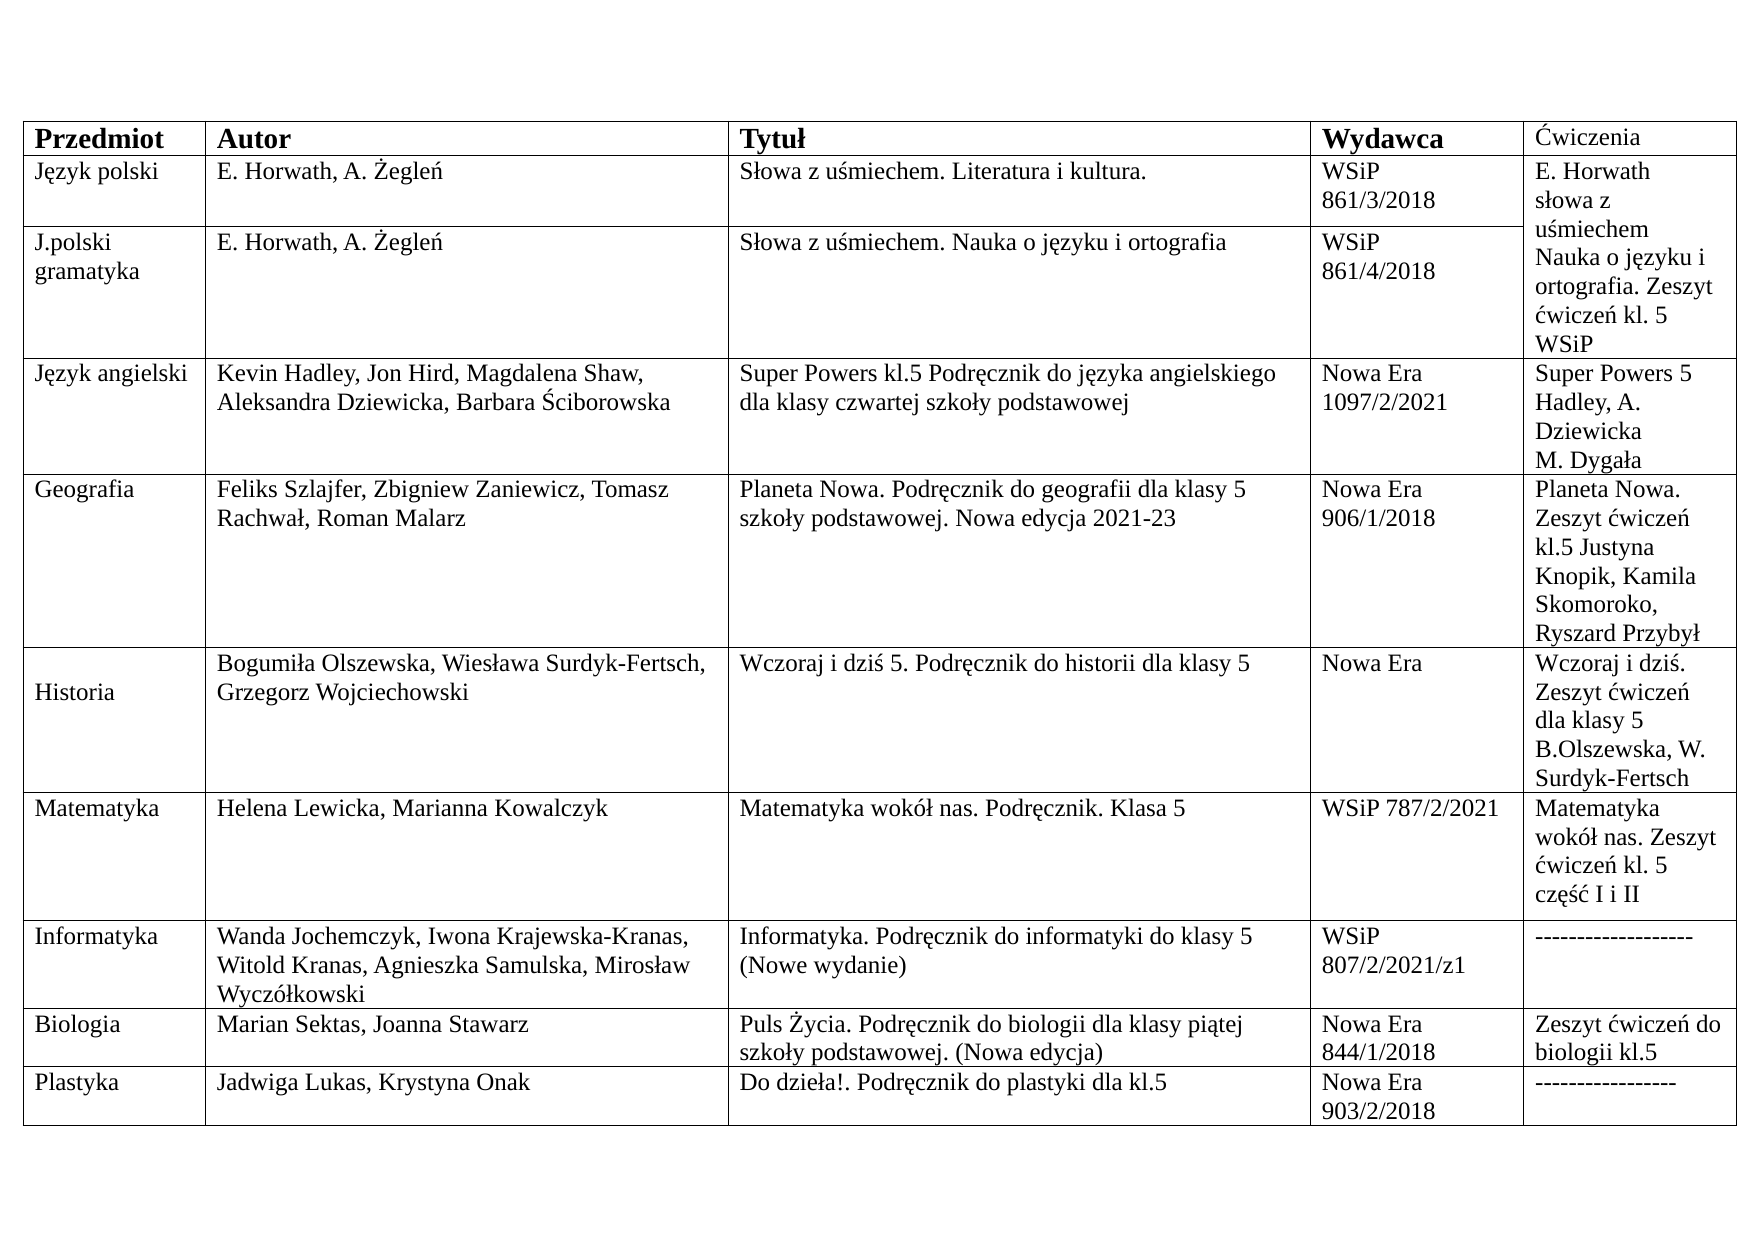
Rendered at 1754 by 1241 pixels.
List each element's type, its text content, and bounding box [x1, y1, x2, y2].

table_cell ----------------- [1524, 1067, 1736, 1125]
table_cell Wczoraj i dziś 5. Podręcznik do historii dla klasy 5 [729, 648, 1310, 792]
table_cell Do dzieła!. Podręcznik do plastyki dla kl.5 [729, 1067, 1310, 1125]
table_cell WSiP 787/2/2021 [1311, 793, 1523, 920]
table_cell WSiP 861/4/2018 [1311, 227, 1523, 357]
table_cell Język angielski [24, 359, 205, 473]
table_cell E. Horwath, A. Żegleń [206, 156, 728, 226]
table_cell Planeta Nowa. Zeszyt ćwiczeń kl.5 Justyna Knopik, Kamila Skomoroko, Ryszard Przybył [1524, 475, 1736, 647]
table_cell Nowa Era 903/2/2018 [1311, 1067, 1523, 1125]
table_cell Wanda Jochemczyk, Iwona Krajewska-Kranas, Witold Kranas, Agnieszka Samulska, Mirosław Wyczółkowski [206, 921, 728, 1008]
table_cell Nowa Era 906/1/2018 [1311, 475, 1523, 647]
table_cell E. Horwath słowa z uśmiechem Nauka o języku i ortografia. Zeszyt ćwiczeń kl. 5 WSiP [1524, 156, 1736, 357]
table_cell Matematyka [24, 793, 205, 920]
table_header Tytuł [729, 122, 1310, 155]
table_cell Matematyka wokół nas. Zeszyt ćwiczeń kl. 5 część I i II [1524, 793, 1736, 920]
table_header Wydawca [1311, 122, 1523, 155]
table_cell ------------------- [1524, 921, 1736, 1008]
table_cell Nowa Era [1311, 648, 1523, 792]
table_header Autor [206, 122, 728, 155]
table_cell WSiP 861/3/2018 [1311, 156, 1523, 226]
table_header Ćwiczenia [1524, 122, 1736, 155]
table_cell Kevin Hadley, Jon Hird, Magdalena Shaw, Aleksandra Dziewicka, Barbara Ściborowska [206, 359, 728, 473]
table_cell E. Horwath, A. Żegleń [206, 227, 728, 357]
table_cell WSiP 807/2/2021/z1 [1311, 921, 1523, 1008]
table_cell Słowa z uśmiechem. Nauka o języku i ortografia [729, 227, 1310, 357]
table_cell Informatyka [24, 921, 205, 1008]
table_cell Super Powers 5 Hadley, A. Dziewicka M. Dygała [1524, 359, 1736, 473]
table_cell Feliks Szlajfer, Zbigniew Zaniewicz, Tomasz Rachwał, Roman Malarz [206, 475, 728, 647]
table_cell Nowa Era 844/1/2018 [1311, 1009, 1523, 1066]
table_cell Geografia [24, 475, 205, 647]
table_header Przedmiot [24, 122, 205, 155]
table_cell Jadwiga Lukas, Krystyna Onak [206, 1067, 728, 1125]
table_cell Biologia [24, 1009, 205, 1066]
table_cell Planeta Nowa. Podręcznik do geografii dla klasy 5 szkoły podstawowej. Nowa edycja 2021-23 [729, 475, 1310, 647]
table_cell Helena Lewicka, Marianna Kowalczyk [206, 793, 728, 920]
table_cell Informatyka. Podręcznik do informatyki do klasy 5 (Nowe wydanie) [729, 921, 1310, 1008]
table_cell Język polski [24, 156, 205, 226]
table_cell Bogumiła Olszewska, Wiesława Surdyk-Fertsch, Grzegorz Wojciechowski [206, 648, 728, 792]
table_cell J.polski gramatyka [24, 227, 205, 357]
table_cell Puls Życia. Podręcznik do biologii dla klasy piątej szkoły podstawowej. (Nowa edycja) [729, 1009, 1310, 1066]
table_cell Historia [24, 648, 205, 792]
table_cell Słowa z uśmiechem. Literatura i kultura. [729, 156, 1310, 226]
table_cell Matematyka wokół nas. Podręcznik. Klasa 5 [729, 793, 1310, 920]
table_cell Zeszyt ćwiczeń do biologii kl.5 [1524, 1009, 1736, 1066]
table_cell Plastyka [24, 1067, 205, 1125]
table_cell Wczoraj i dziś. Zeszyt ćwiczeń dla klasy 5 B.Olszewska, W. Surdyk-Fertsch [1524, 648, 1736, 792]
table_cell Super Powers kl.5 Podręcznik do języka angielskiego dla klasy czwartej szkoły podstawowej [729, 359, 1310, 473]
table_cell Marian Sektas, Joanna Stawarz [206, 1009, 728, 1066]
table_cell Nowa Era 1097/2/2021 [1311, 359, 1523, 473]
